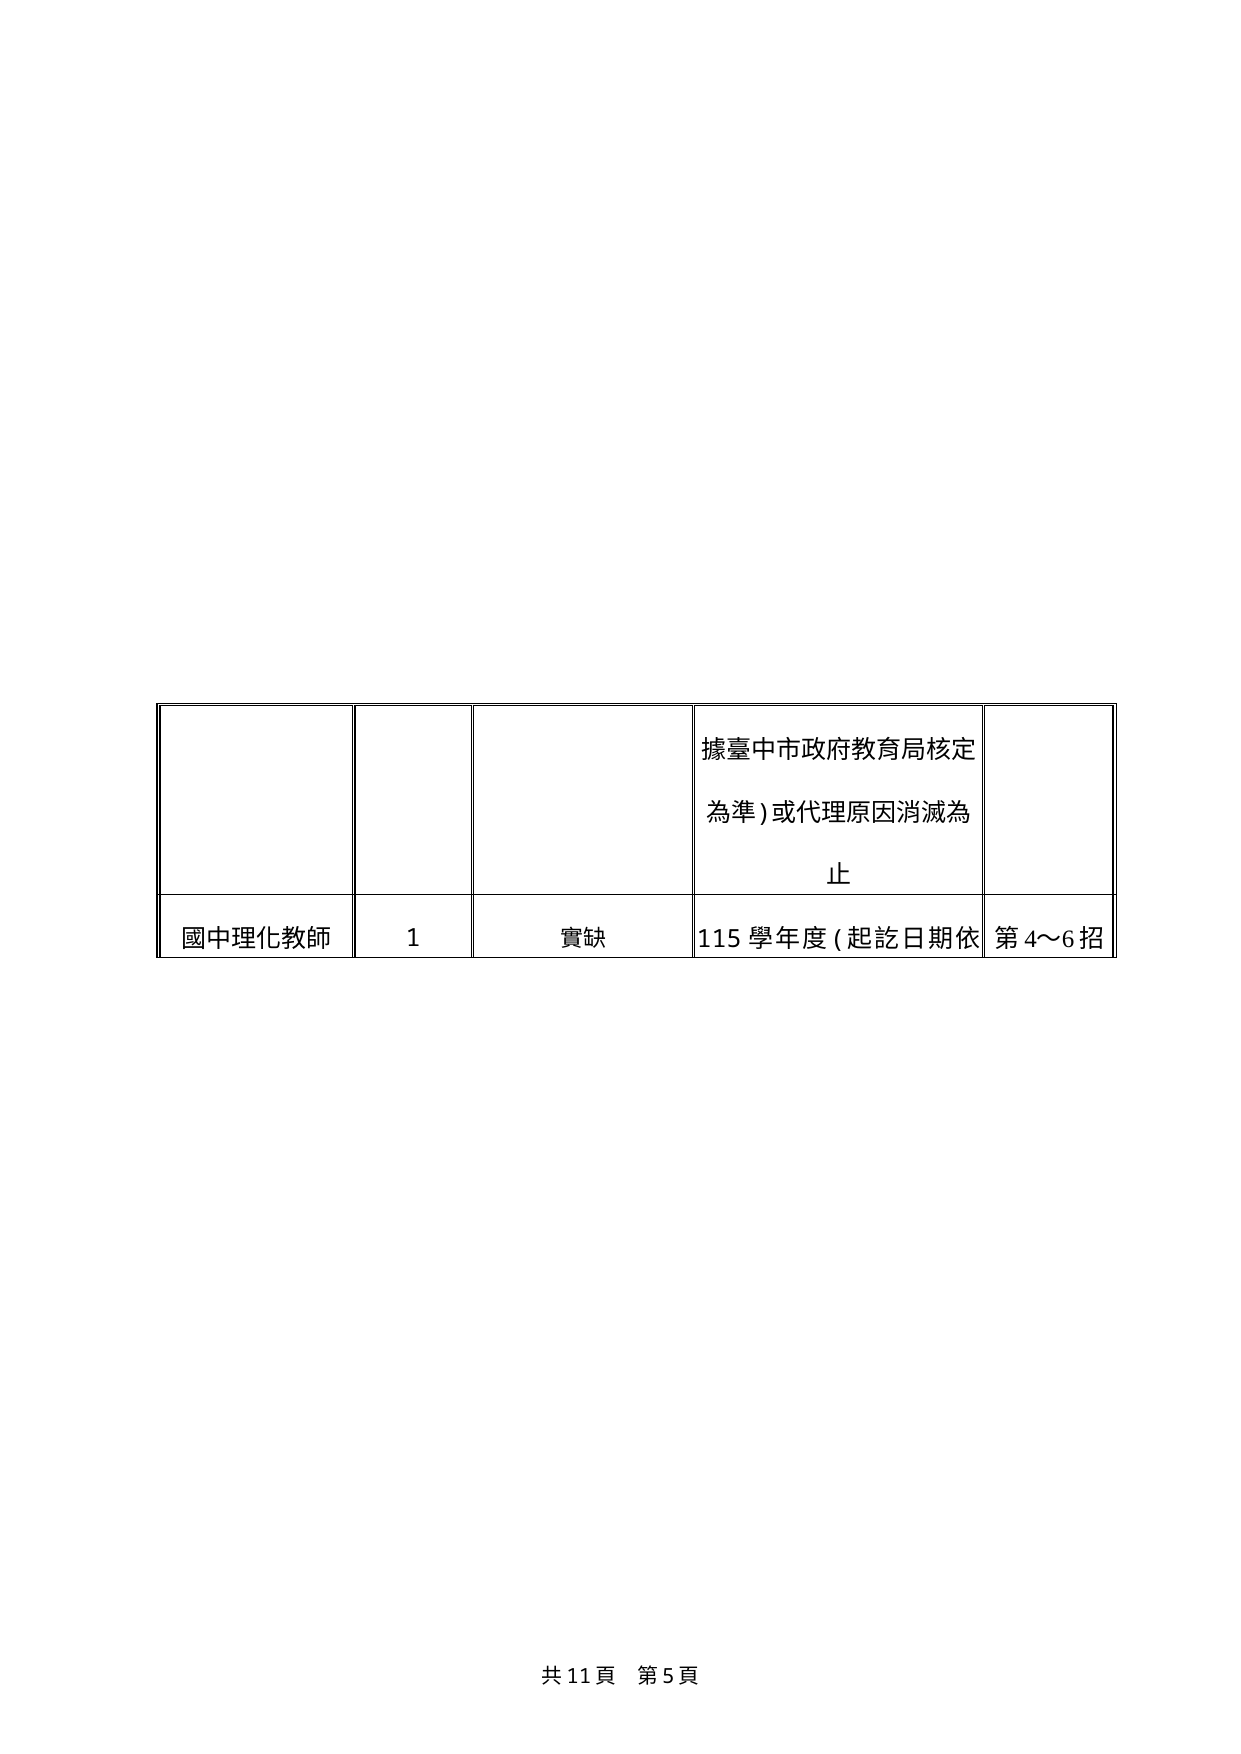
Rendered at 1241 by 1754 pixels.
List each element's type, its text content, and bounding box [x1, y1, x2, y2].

table_cell 115學年度(起訖日期依 [695, 895, 982, 957]
table_cell [161, 706, 352, 894]
table_cell 實缺 [474, 895, 692, 957]
table_cell [356, 706, 471, 894]
table_cell [985, 706, 1112, 894]
table_cell 據臺中市政府教育局核定為準)或代理原因消滅為止 [695, 706, 982, 894]
table_cell 1 [356, 895, 471, 957]
table_cell 國中理化教師 [161, 895, 352, 957]
table_cell 第4～6招 [985, 895, 1112, 957]
table_cell [474, 706, 692, 894]
